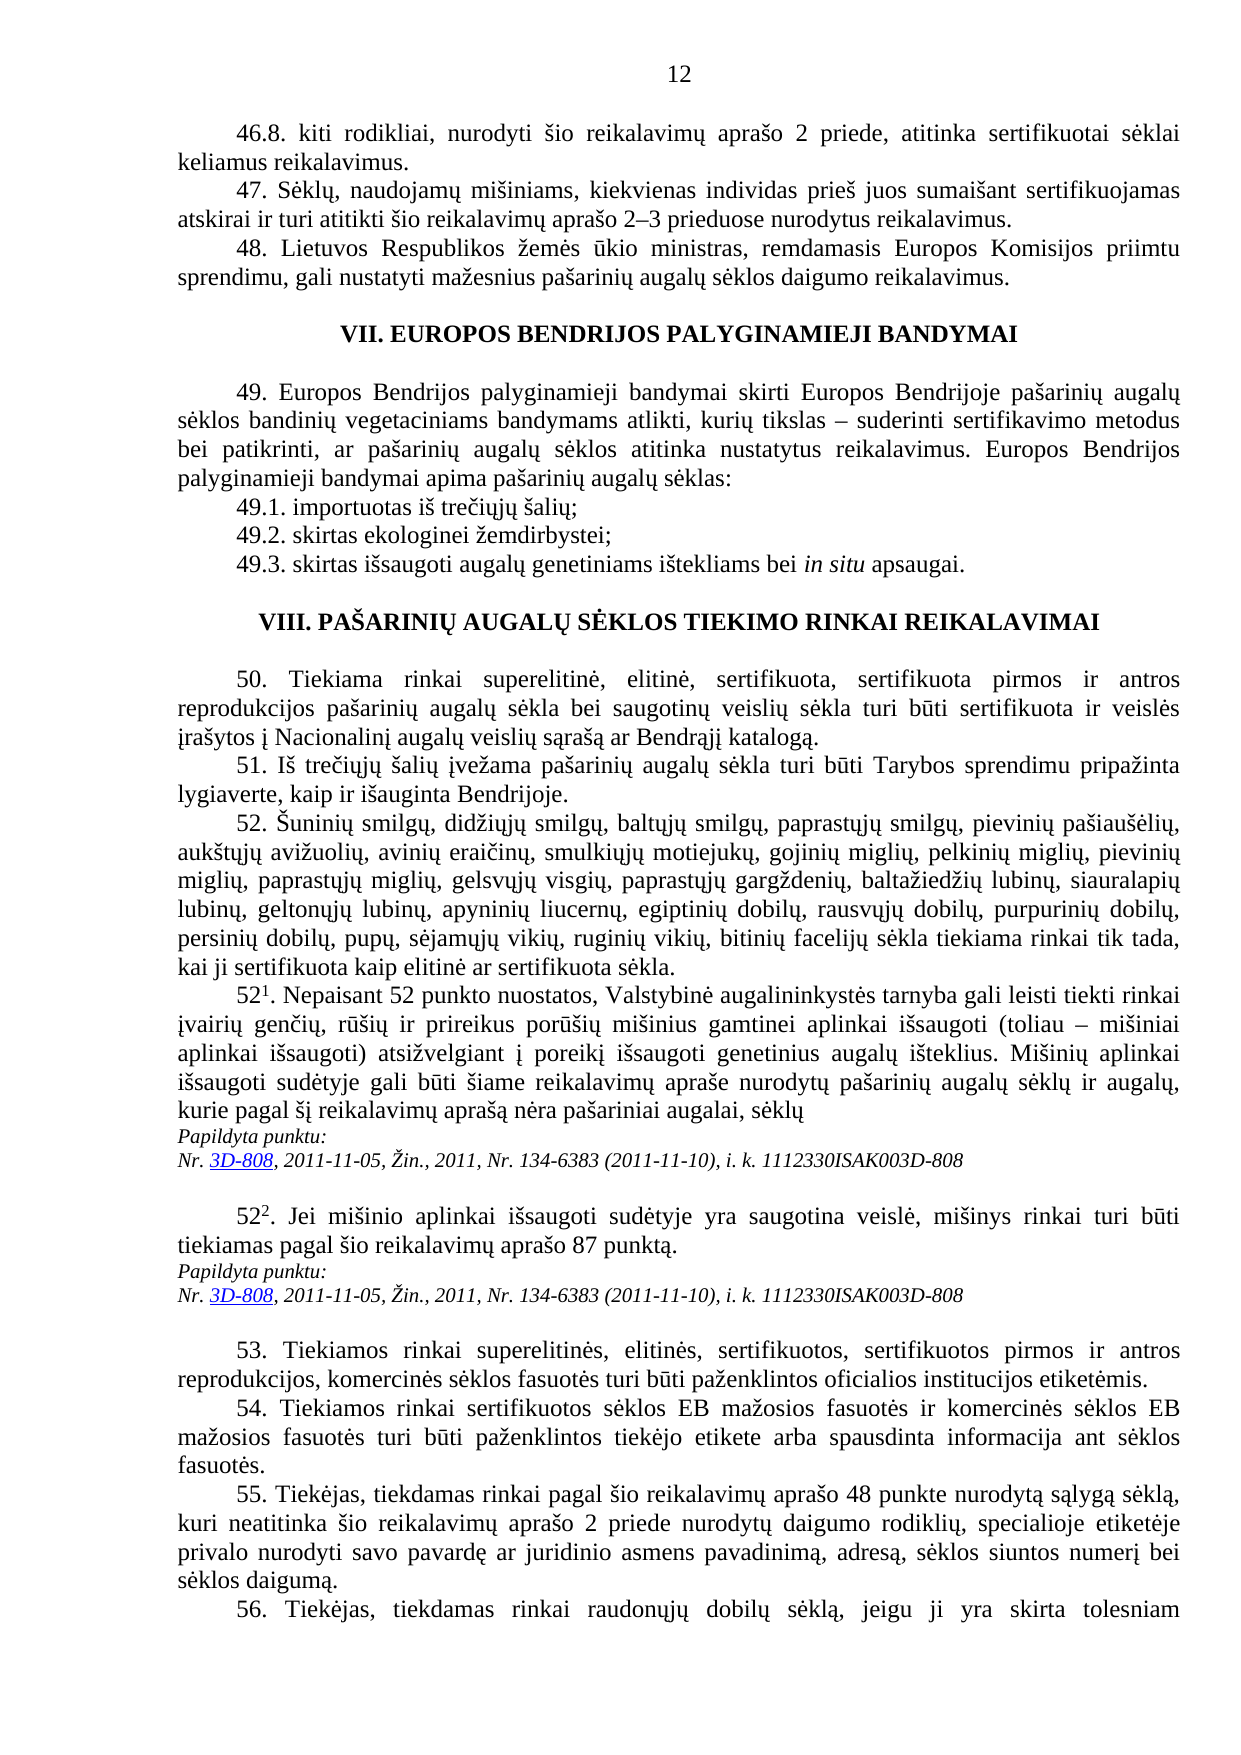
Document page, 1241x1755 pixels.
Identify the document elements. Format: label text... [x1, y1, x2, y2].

text 56. Tiekėjas, tiekdamas rinkai raudonųjų dobilų sėklą, jeigu ji yra skirta tolesniam [177, 1594, 1181, 1623]
text 51. Iš trečiųjų šalių įvežama pašarinių augalų sėkla turi būti Tarybos sprendimu pripažinta lygiaverte, kaip ir išauginta Bendrijoje. [177, 751, 1181, 808]
text 49.3. skirtas išsaugoti augalų genetiniams ištekliams bei in situ apsaugai. [177, 549, 1181, 578]
text 521. Nepaisant 52 punkto nuostatos, Valstybinė augalininkystės tarnyba gali leisti tiekti rinkai įvairių genčių, rūšių ir prireikus porūšių mišinius gamtinei aplinkai išsaugoti (toliau – mišiniai aplinkai išsaugoti) atsižvelgiant į poreikį išsaugoti genetinius augalų išteklius. Mišinių aplinkai išsaugoti sudėtyje gali būti šiame reikalavimų apraše nurodytų pašarinių augalų sėklų ir augalų, kurie pagal šį reikalavimų aprašą nėra pašariniai augalai, sėklų [177, 981, 1181, 1124]
text 53. Tiekiamos rinkai superelitinės, elitinės, sertifikuotos, sertifikuotos pirmos ir antros reprodukcijos, komercinės sėklos fasuotės turi būti paženklintos oficialios institucijos etiketėmis. [177, 1336, 1181, 1393]
text Papildyta punktu: [177, 1259, 1181, 1283]
text 55. Tiekėjas, tiekdamas rinkai pagal šio reikalavimų aprašo 48 punkte nurodytą sąlygą sėklą, kuri neatitinka šio reikalavimų aprašo 2 priede nurodytų daigumo rodiklių, specialioje etiketėje privalo nurodyti savo pavardę ar juridinio asmens pavadinimą, adresą, sėklos siuntos numerį bei sėklos daigumą. [177, 1479, 1181, 1594]
text VII. EUROPOS BENDRIJOS PALYGINAMIEJI BANDYMAI [177, 319, 1181, 348]
text 48. Lietuvos Respublikos žemės ūkio ministras, remdamasis Europos Komisijos priimtu sprendimu, gali nustatyti mažesnius pašarinių augalų sėklos daigumo reikalavimus. [177, 233, 1181, 291]
text 54. Tiekiamos rinkai sertifikuotos sėklos EB mažosios fasuotės ir komercinės sėklos EB mažosios fasuotės turi būti paženklintos tiekėjo etikete arba spausdinta informacija ant sėklos fasuotės. [177, 1393, 1181, 1479]
text Nr. 3D-808, 2011-11-05, Žin., 2011, Nr. 134-6383 (2011-11-10), i. k. 1112330ISAK003D-808 [177, 1148, 1181, 1172]
text 50. Tiekiama rinkai superelitinė, elitinė, sertifikuota, sertifikuota pirmos ir antros reprodukcijos pašarinių augalų sėkla bei saugotinų veislių sėkla turi būti sertifikuota ir veislės įrašytos į Nacionalinį augalų veislių sąrašą ar Bendrąjį katalogą. [177, 664, 1181, 751]
text 52. Šuninių smilgų, didžiųjų smilgų, baltųjų smilgų, paprastųjų smilgų, pievinių pašiaušėlių, aukštųjų avižuolių, avinių eraičinų, smulkiųjų motiejukų, gojinių miglių, pelkinių miglių, pievinių miglių, paprastųjų miglių, gelsvųjų visgių, paprastųjų gargždenių, baltažiedžių lubinų, siauralapių lubinų, geltonųjų lubinų, apyninių liucernų, egiptinių dobilų, rausvųjų dobilų, purpurinių dobilų, persinių dobilų, pupų, sėjamųjų vikių, ruginių vikių, bitinių facelijų sėkla tiekiama rinkai tik tada, kai ji sertifikuota kaip elitinė ar sertifikuota sėkla. [177, 808, 1181, 981]
text 522. Jei mišinio aplinkai išsaugoti sudėtyje yra saugotina veislė, mišinys rinkai turi būti tiekiamas pagal šio reikalavimų aprašo 87 punktą. [177, 1201, 1181, 1259]
text VIII. PAŠARINIŲ AUGALŲ SĖKLOS TIEKIMO RINKAI REIKALAVIMAI [177, 607, 1181, 636]
text Papildyta punktu: [177, 1124, 1181, 1148]
text 47. Sėklų, naudojamų mišiniams, kiekvienas individas prieš juos sumaišant sertifikuojamas atskirai ir turi atitikti šio reikalavimų aprašo 2–3 prieduose nurodytus reikalavimus. [177, 176, 1181, 233]
text 49.2. skirtas ekologinei žemdirbystei; [177, 521, 1181, 549]
text 46.8. kiti rodikliai, nurodyti šio reikalavimų aprašo 2 priede, atitinka sertifikuotai sėklai keliamus reikalavimus. [177, 118, 1181, 176]
text 49. Europos Bendrijos palyginamieji bandymai skirti Europos Bendrijoje pašarinių augalų sėklos bandinių vegetaciniams bandymams atlikti, kurių tikslas – suderinti sertifikavimo metodus bei patikrinti, ar pašarinių augalų sėklos atitinka nustatytus reikalavimus. Europos Bendrijos palyginamieji bandymai apima pašarinių augalų sėklas: [177, 377, 1181, 492]
text 49.1. importuotas iš trečiųjų šalių; [177, 492, 1181, 521]
text Nr. 3D-808, 2011-11-05, Žin., 2011, Nr. 134-6383 (2011-11-10), i. k. 1112330ISAK003D-808 [177, 1283, 1181, 1307]
